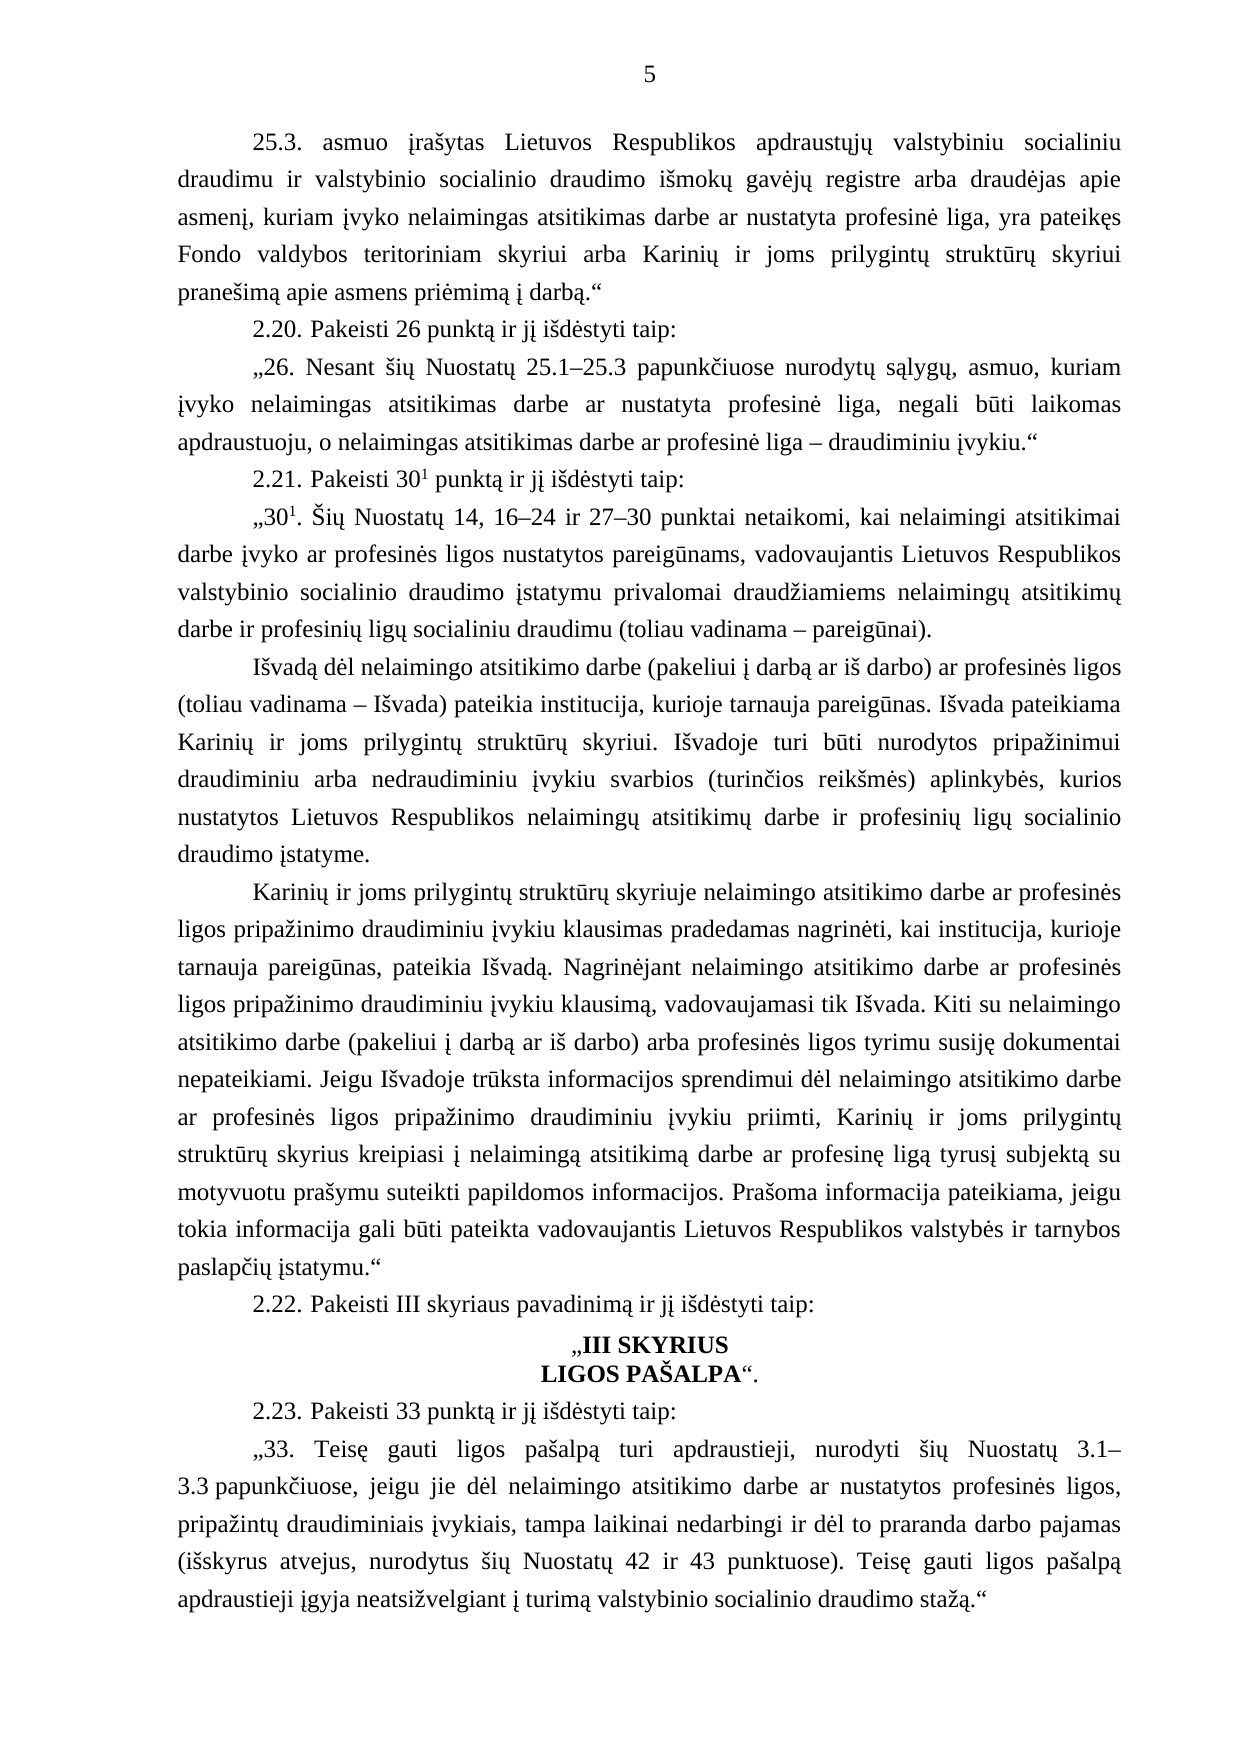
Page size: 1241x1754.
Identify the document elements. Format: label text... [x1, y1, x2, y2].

text 2.21. Pakeisti 301 punktą ir jį išdėstyti taip: [177, 456, 1122, 493]
text Karinių ir joms prilygintų struktūrų skyriuje nelaimingo atsitikimo darbe ar profesinės ligos pripažinimo draudiminiu įvykiu klausimas pradedamas nagrinėti, kai institucija, kurioje tarnauja pareigūnas, pateikia Išvadą. Nagrinėjant nelaimingo atsitikimo darbe ar profesinės ligos pripažinimo draudiminiu įvykiu klausimą, vadovaujamasi tik Išvada. Kiti su nelaimingo atsitikimo darbe (pakeliui į darbą ar iš darbo) arba profesinės ligos tyrimu susiję dokumentai nepateikiami. Jeigu Išvadoje trūksta informacijos sprendimui dėl nelaimingo atsitikimo darbe ar profesinės ligos pripažinimo draudiminiu įvykiu priimti, Karinių ir joms prilygintų struktūrų skyrius kreipiasi į nelaimingą atsitikimą darbe ar profesinę ligą tyrusį subjektą su motyvuotu prašymu suteikti papildomos informacijos. Prašoma informacija pateikiama, jeigu tokia informacija gali būti pateikta vadovaujantis Lietuvos Respublikos valstybės ir tarnybos paslapčių įstatymu.“ [177, 868, 1122, 1281]
text 25.3. asmuo įrašytas Lietuvos Respublikos apdraustųjų valstybiniu socialiniu draudimu ir valstybinio socialinio draudimo išmokų gavėjų registre arba draudėjas apie asmenį, kuriam įvyko nelaimingas atsitikimas darbe ar nustatyta profesinė liga, yra pateikęs Fondo valdybos teritoriniam skyriui arba Karinių ir joms prilygintų struktūrų skyriui pranešimą apie asmens priėmimą į darbą.“ [177, 118, 1122, 306]
text Išvadą dėl nelaimingo atsitikimo darbe (pakeliui į darbą ar iš darbo) ar profesinės ligos (toliau vadinama – Išvada) pateikia institucija, kurioje tarnauja pareigūnas. Išvada pateikiama Karinių ir joms prilygintų struktūrų skyriui. Išvadoje turi būti nurodytos pripažinimui draudiminiu arba nedraudiminiu įvykiu svarbios (turinčios reikšmės) aplinkybės, kurios nustatytos Lietuvos Respublikos nelaimingų atsitikimų darbe ir profesinių ligų socialinio draudimo įstatyme. [177, 643, 1122, 868]
text LIGOS PAŠALPA“. [177, 1359, 1122, 1388]
text „III SKYRIUS [177, 1330, 1122, 1359]
text 2.20. Pakeisti 26 punktą ir jį išdėstyti taip: [177, 306, 1122, 343]
text „301. Šių Nuostatų 14, 16–24 ir 27–30 punktai netaikomi, kai nelaimingi atsitikimai darbe įvyko ar profesinės ligos nustatytos pareigūnams, vadovaujantis Lietuvos Respublikos valstybinio socialinio draudimo įstatymu privalomai draudžiamiems nelaimingų atsitikimų darbe ir profesinių ligų socialiniu draudimu (toliau vadinama – pareigūnai). [177, 493, 1122, 643]
text „26. Nesant šių Nuostatų 25.1–25.3 papunkčiuose nurodytų sąlygų, asmuo, kuriam įvyko nelaimingas atsitikimas darbe ar nustatyta profesinė liga, negali būti laikomas apdraustuoju, o nelaimingas atsitikimas darbe ar profesinė liga – draudiminiu įvykiu.“ [177, 343, 1122, 456]
text „33. Teisę gauti ligos pašalpą turi apdraustieji, nurodyti šių Nuostatų 3.1–3.3 papunkčiuose, jeigu jie dėl nelaimingo atsitikimo darbe ar nustatytos profesinės ligos, pripažintų draudiminiais įvykiais, tampa laikinai nedarbingi ir dėl to praranda darbo pajamas (išskyrus atvejus, nurodytus šių Nuostatų 42 ir 43 punktuose). Teisę gauti ligos pašalpą apdraustieji įgyja neatsižvelgiant į turimą valstybinio socialinio draudimo stažą.“ [177, 1425, 1122, 1613]
text 2.23. Pakeisti 33 punktą ir jį išdėstyti taip: [177, 1388, 1122, 1425]
text 2.22. Pakeisti III skyriaus pavadinimą ir jį išdėstyti taip: [177, 1281, 1122, 1318]
